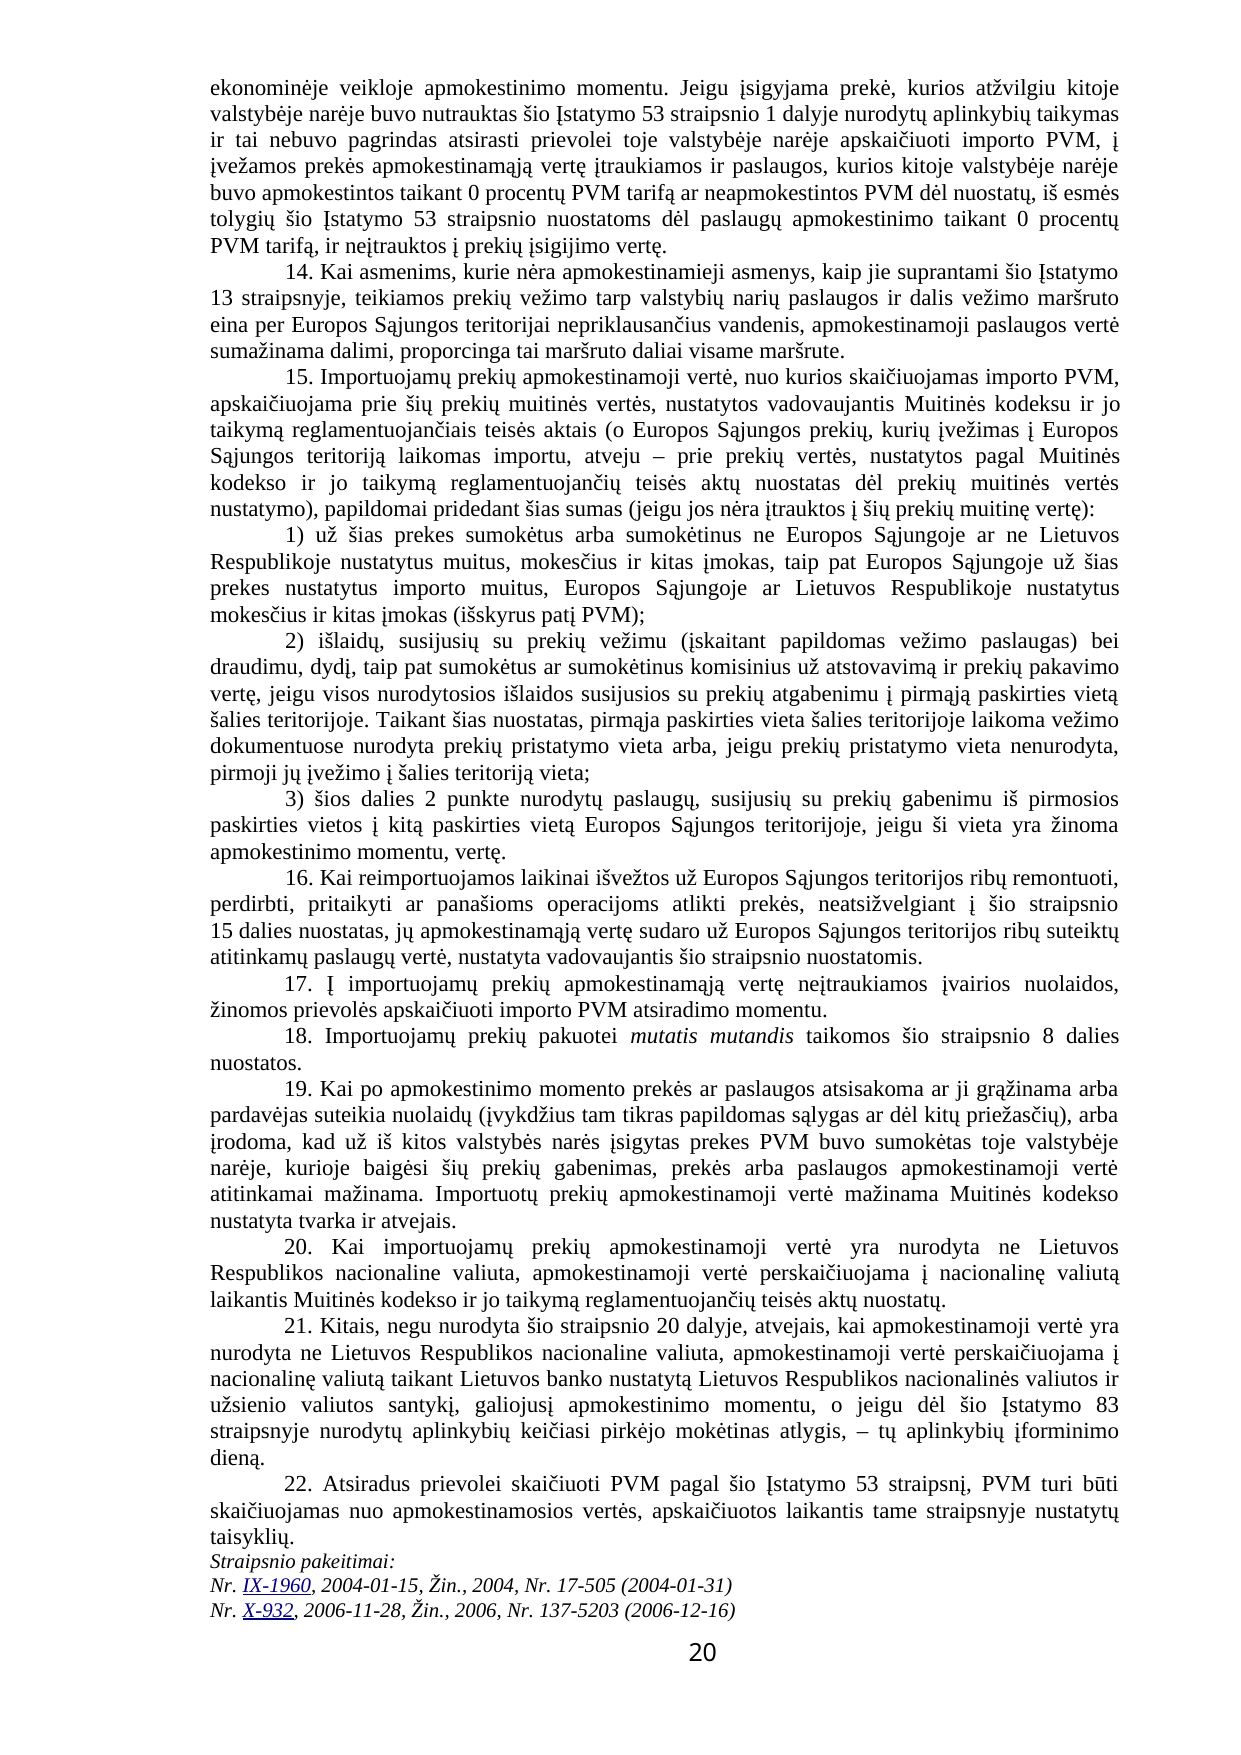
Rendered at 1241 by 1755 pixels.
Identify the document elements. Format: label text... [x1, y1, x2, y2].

text Straipsnio pakeitimai: [210, 1549, 1120, 1573]
text 18. Importuojamų prekių pakuotei mutatis mutandis taikomos šio straipsnio 8 dalies nuostatos. [210, 1022, 1120, 1075]
text 3) šios dalies 2 punkte nurodytų paslaugų, susijusių su prekių gabenimu iš pirmosios paskirties vietos į kitą paskirties vietą Europos Sąjungos teritorijoje, jeigu ši vieta yra žinoma apmokestinimo momentu, vertę. [210, 785, 1120, 864]
text 15. Importuojamų prekių apmokestinamoji vertė, nuo kurios skaičiuojamas importo PVM, apskaičiuojama prie šių prekių muitinės vertės, nustatytos vadovaujantis Muitinės kodeksu ir jo taikymą reglamentuojančiais teisės aktais (o Europos Sąjungos prekių, kurių įvežimas į Europos Sąjungos teritoriją laikomas importu, atveju – prie prekių vertės, nustatytos pagal Muitinės kodekso ir jo taikymą reglamentuojančių teisės aktų nuostatas dėl prekių muitinės vertės nustatymo), papildomai pridedant šias sumas (jeigu jos nėra įtrauktos į šių prekių muitinę vertę): [210, 363, 1120, 522]
text 17. Į importuojamų prekių apmokestinamąją vertę neįtraukiamos įvairios nuolaidos, žinomos prievolės apskaičiuoti importo PVM atsiradimo momentu. [210, 969, 1120, 1022]
text Nr. X-932, 2006-11-28, Žin., 2006, Nr. 137-5203 (2006-12-16) [210, 1597, 1120, 1622]
text 22. Atsiradus prievolei skaičiuoti PVM pagal šio Įstatymo 53 straipsnį, PVM turi būti skaičiuojamas nuo apmokestinamosios vertės, apskaičiuotos laikantis tame straipsnyje nustatytų taisyklių. [210, 1470, 1120, 1549]
text 19. Kai po apmokestinimo momento prekės ar paslaugos atsisakoma ar ji grąžinama arba pardavėjas suteikia nuolaidų (įvykdžius tam tikras papildomas sąlygas ar dėl kitų priežasčių), arba įrodoma, kad už iš kitos valstybės narės įsigytas prekes PVM buvo sumokėtas toje valstybėje narėje, kurioje baigėsi šių prekių gabenimas, prekės arba paslaugos apmokestinamoji vertė atitinkamai mažinama. Importuotų prekių apmokestinamoji vertė mažinama Muitinės kodekso nustatyta tvarka ir atvejais. [210, 1075, 1120, 1233]
text 14. Kai asmenims, kurie nėra apmokestinamieji asmenys, kaip jie suprantami šio Įstatymo 13 straipsnyje, teikiamos prekių vežimo tarp valstybių narių paslaugos ir dalis vežimo maršruto eina per Europos Sąjungos teritorijai nepriklausančius vandenis, apmokestinamoji paslaugos vertė sumažinama dalimi, proporcinga tai maršruto daliai visame maršrute. [210, 258, 1120, 363]
text 21. Kitais, negu nurodyta šio straipsnio 20 dalyje, atvejais, kai apmokestinamoji vertė yra nurodyta ne Lietuvos Respublikos nacionaline valiuta, apmokestinamoji vertė perskaičiuojama į nacionalinę valiutą taikant Lietuvos banko nustatytą Lietuvos Respublikos nacionalinės valiutos ir užsienio valiutos santykį, galiojusį apmokestinimo momentu, o jeigu dėl šio Įstatymo 83 straipsnyje nurodytų aplinkybių keičiasi pirkėjo mokėtinas atlygis, – tų aplinkybių įforminimo dieną. [210, 1312, 1120, 1470]
text ekonominėje veikloje apmokestinimo momentu. Jeigu įsigyjama prekė, kurios atžvilgiu kitoje valstybėje narėje buvo nutrauktas šio Įstatymo 53 straipsnio 1 dalyje nurodytų aplinkybių taikymas ir tai nebuvo pagrindas atsirasti prievolei toje valstybėje narėje apskaičiuoti importo PVM, į įvežamos prekės apmokestinamąją vertę įtraukiamos ir paslaugos, kurios kitoje valstybėje narėje buvo apmokestintos taikant 0 procentų PVM tarifą ar neapmokestintos PVM dėl nuostatų, iš esmės tolygių šio Įstatymo 53 straipsnio nuostatoms dėl paslaugų apmokestinimo taikant 0 procentų PVM tarifą, ir neįtrauktos į prekių įsigijimo vertę. [210, 73, 1120, 258]
text 2) išlaidų, susijusių su prekių vežimu (įskaitant papildomas vežimo paslaugas) bei draudimu, dydį, taip pat sumokėtus ar sumokėtinus komisinius už atstovavimą ir prekių pakavimo vertę, jeigu visos nurodytosios išlaidos susijusios su prekių atgabenimu į pirmąją paskirties vietą šalies teritorijoje. Taikant šias nuostatas, pirmąja paskirties vieta šalies teritorijoje laikoma vežimo dokumentuose nurodyta prekių pristatymo vieta arba, jeigu prekių pristatymo vieta nenurodyta, pirmoji jų įvežimo į šalies teritoriją vieta; [210, 627, 1120, 785]
text 1) už šias prekes sumokėtus arba sumokėtinus ne Europos Sąjungoje ar ne Lietuvos Respublikoje nustatytus muitus, mokesčius ir kitas įmokas, taip pat Europos Sąjungoje už šias prekes nustatytus importo muitus, Europos Sąjungoje ar Lietuvos Respublikoje nustatytus mokesčius ir kitas įmokas (išskyrus patį PVM); [210, 522, 1120, 627]
text 16. Kai reimportuojamos laikinai išvežtos už Europos Sąjungos teritorijos ribų remontuoti, perdirbti, pritaikyti ar panašioms operacijoms atlikti prekės, neatsižvelgiant į šio straipsnio 15 dalies nuostatas, jų apmokestinamąją vertę sudaro už Europos Sąjungos teritorijos ribų suteiktų atitinkamų paslaugų vertė, nustatyta vadovaujantis šio straipsnio nuostatomis. [210, 864, 1120, 969]
text Nr. IX-1960, 2004-01-15, Žin., 2004, Nr. 17-505 (2004-01-31) [210, 1573, 1120, 1597]
text 20. Kai importuojamų prekių apmokestinamoji vertė yra nurodyta ne Lietuvos Respublikos nacionaline valiuta, apmokestinamoji vertė perskaičiuojama į nacionalinę valiutą laikantis Muitinės kodekso ir jo taikymą reglamentuojančių teisės aktų nuostatų. [210, 1233, 1120, 1312]
